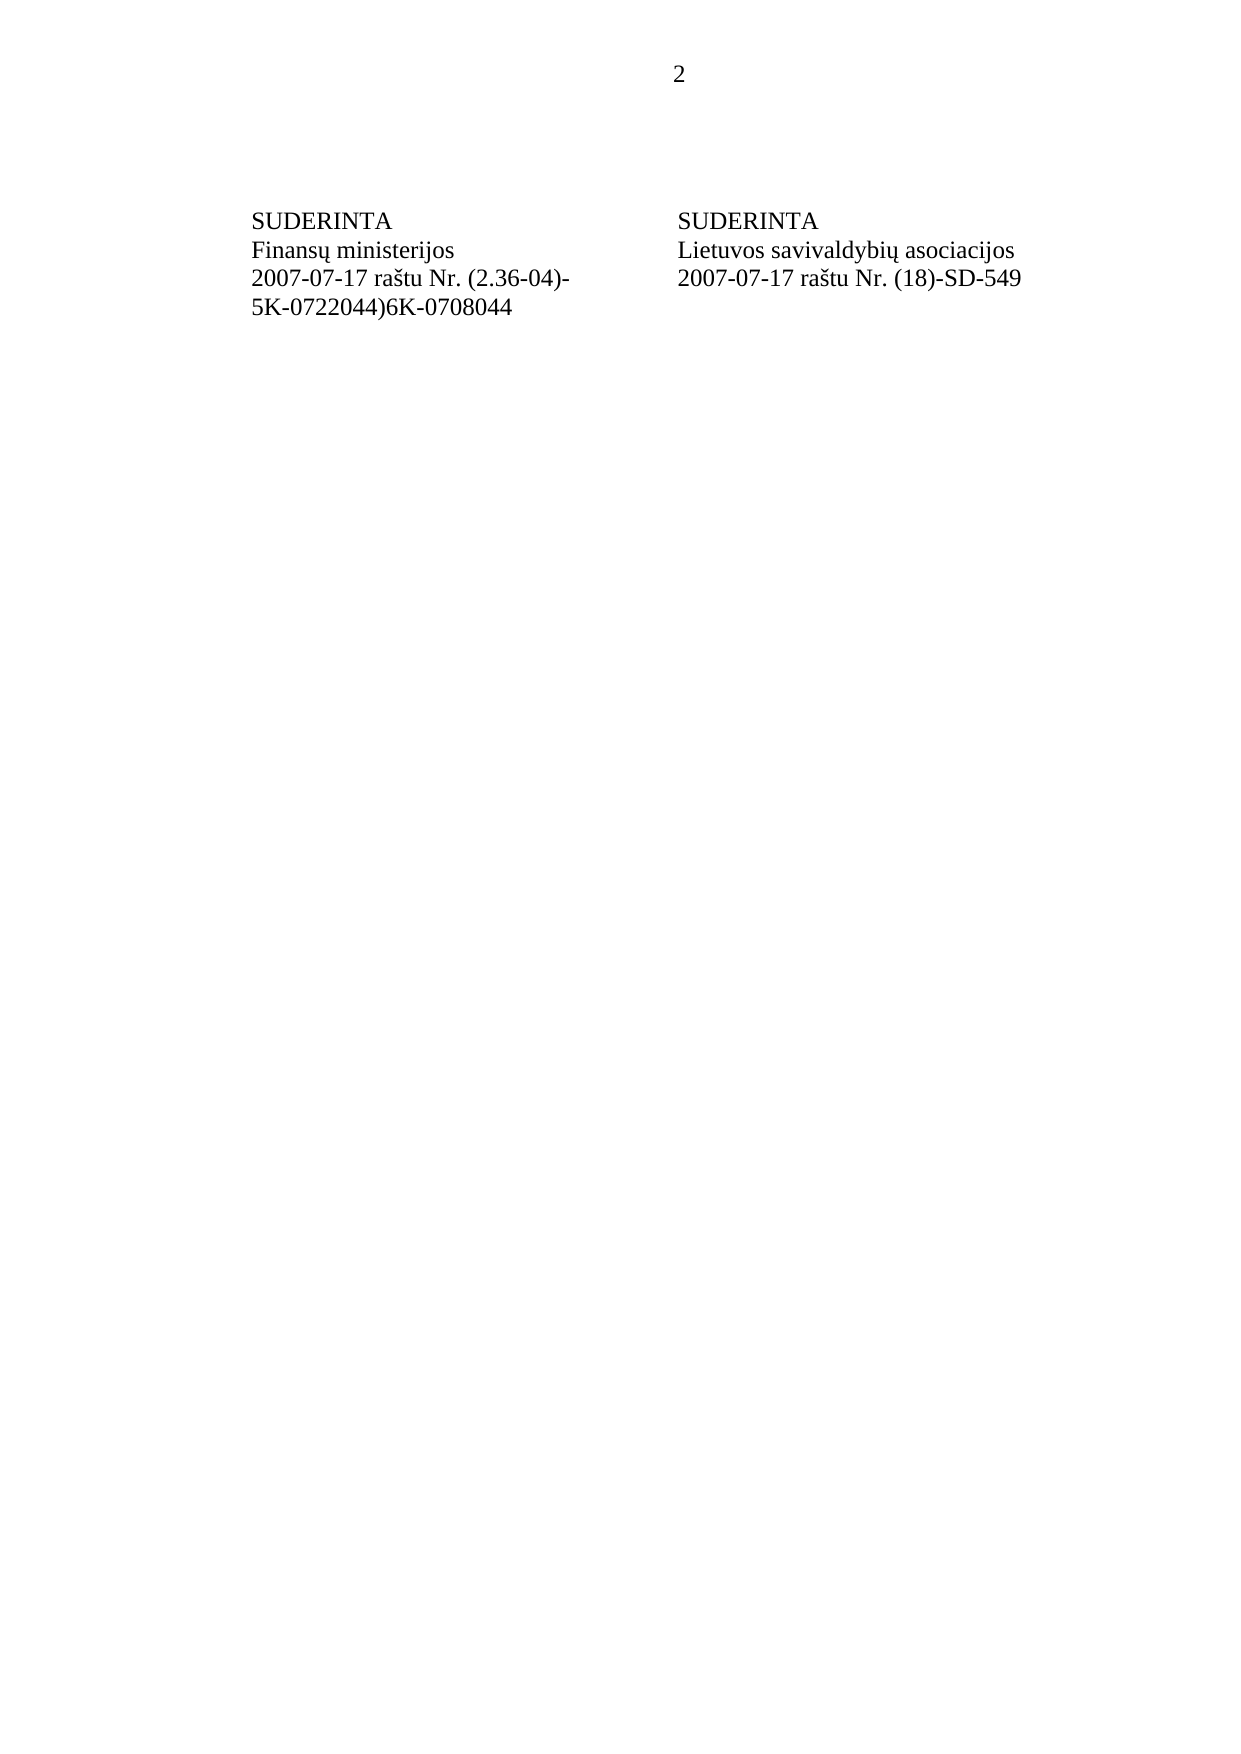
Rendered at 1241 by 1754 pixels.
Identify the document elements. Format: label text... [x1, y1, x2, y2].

text Finansų ministerijos Lietuvos savivaldybių asociacijos [177, 235, 1181, 263]
text 5K-0722044)6K-0708044 [177, 292, 1181, 321]
text SUDERINTA SUDERINTA [177, 206, 1181, 235]
text 2007-07-17 raštu Nr. (2.36-04)- 2007-07-17 raštu Nr. (18)-SD-549 [177, 263, 1181, 292]
